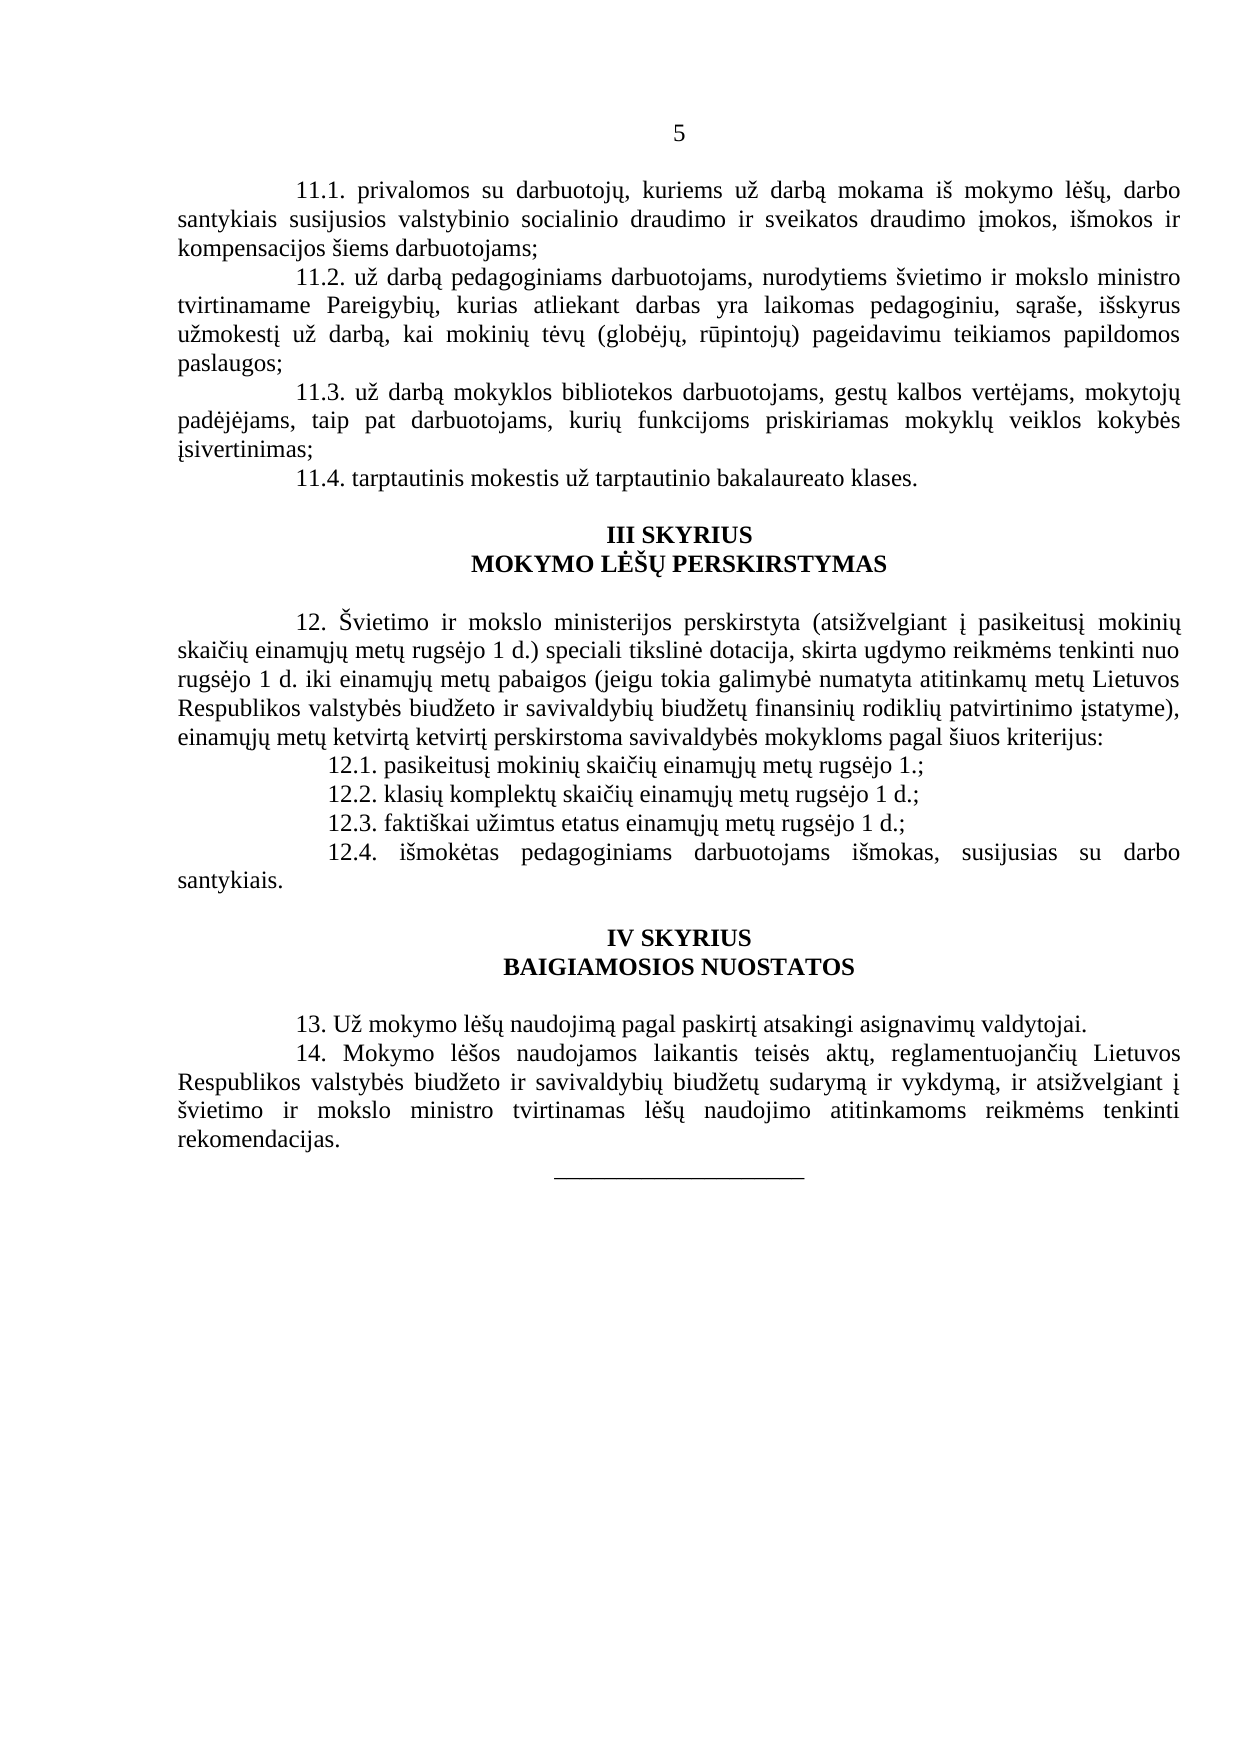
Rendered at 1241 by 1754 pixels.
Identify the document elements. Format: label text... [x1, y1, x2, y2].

text 12.2. klasių komplektų skaičių einamųjų metų rugsėjo 1 d.; [177, 779, 1181, 808]
text 11.1. privalomos su darbuotojų, kuriems už darbą mokama iš mokymo lėšų, darbo santykiais susijusios valstybinio socialinio draudimo ir sveikatos draudimo įmokos, išmokos ir kompensacijos šiems darbuotojams; [177, 176, 1181, 262]
text 11.2. už darbą pedagoginiams darbuotojams, nurodytiems švietimo ir mokslo ministro tvirtinamame Pareigybių, kurias atliekant darbas yra laikomas pedagoginiu, sąraše, išskyrus užmokestį už darbą, kai mokinių tėvų (globėjų, rūpintojų) pageidavimu teikiamos papildomos paslaugos; [177, 262, 1181, 377]
text 12.1. pasikeitusį mokinių skaičių einamųjų metų rugsėjo 1.; [177, 751, 1181, 779]
text IV SKYRIUS [177, 923, 1181, 952]
text III SKYRIUS [177, 521, 1181, 549]
text BAIGIAMOSIOS NUOSTATOS [177, 952, 1181, 981]
text 12.4. išmokėtas pedagoginiams darbuotojams išmokas, susijusias su darbo santykiais. [177, 837, 1181, 894]
text 12.3. faktiškai užimtus etatus einamųjų metų rugsėjo 1 d.; [177, 808, 1181, 837]
text ____________________ [177, 1153, 1181, 1182]
text 13. Už mokymo lėšų naudojimą pagal paskirtį atsakingi asignavimų valdytojai. [177, 1009, 1181, 1038]
text 14. Mokymo lėšos naudojamos laikantis teisės aktų, reglamentuojančių Lietuvos Respublikos valstybės biudžeto ir savivaldybių biudžetų sudarymą ir vykdymą, ir atsižvelgiant į švietimo ir mokslo ministro tvirtinamas lėšų naudojimo atitinkamoms reikmėms tenkinti rekomendacijas. [177, 1038, 1181, 1153]
text MOKYMO LĖŠŲ PERSKIRSTYMAS [177, 549, 1181, 578]
text 11.3. už darbą mokyklos bibliotekos darbuotojams, gestų kalbos vertėjams, mokytojų padėjėjams, taip pat darbuotojams, kurių funkcijoms priskiriamas mokyklų veiklos kokybės įsivertinimas; [177, 377, 1181, 463]
text 11.4. tarptautinis mokestis už tarptautinio bakalaureato klases. [177, 463, 1181, 492]
text 12. Švietimo ir mokslo ministerijos perskirstyta (atsižvelgiant į pasikeitusį mokinių skaičių einamųjų metų rugsėjo 1 d.) speciali tikslinė dotacija, skirta ugdymo reikmėms tenkinti nuo rugsėjo 1 d. iki einamųjų metų pabaigos (jeigu tokia galimybė numatyta atitinkamų metų Lietuvos Respublikos valstybės biudžeto ir savivaldybių biudžetų finansinių rodiklių patvirtinimo įstatyme), einamųjų metų ketvirtą ketvirtį perskirstoma savivaldybės mokykloms pagal šiuos kriterijus: [177, 607, 1181, 751]
